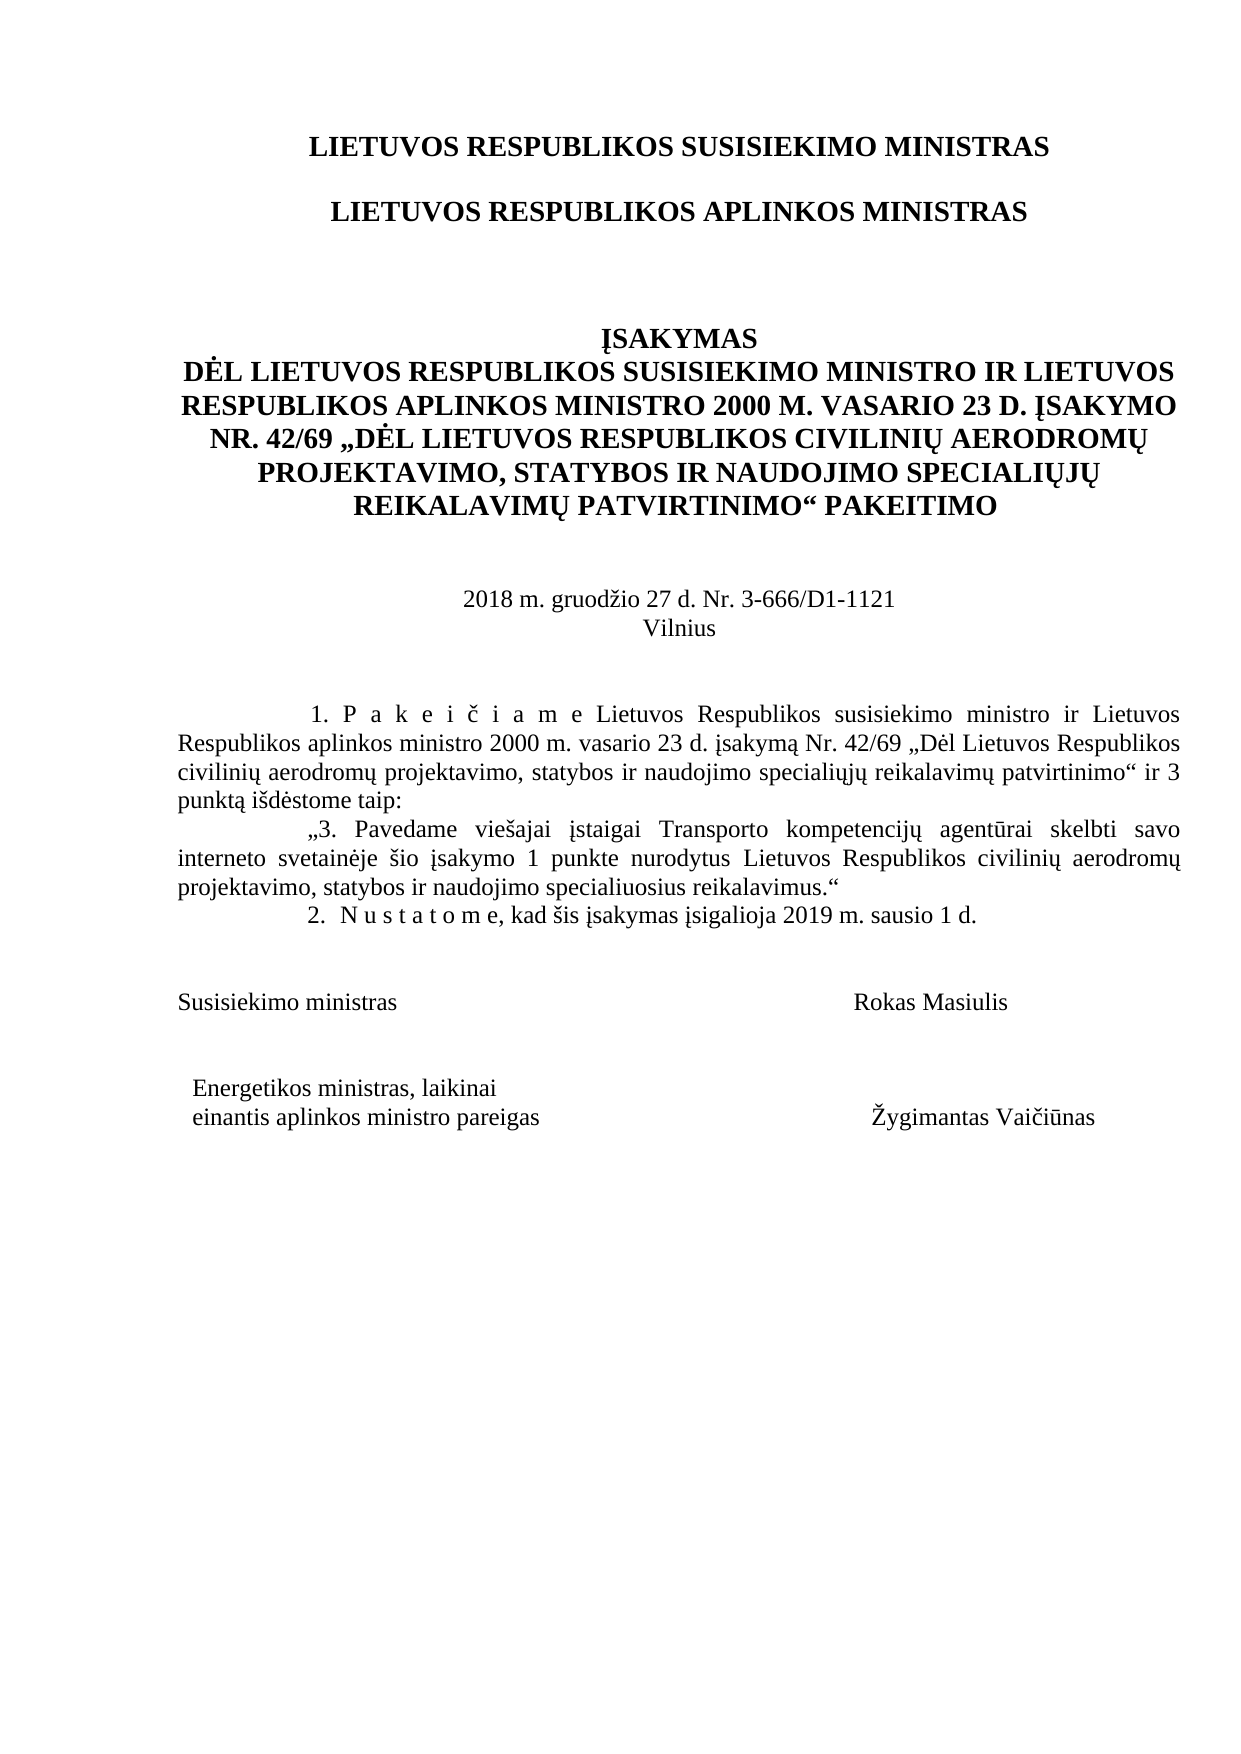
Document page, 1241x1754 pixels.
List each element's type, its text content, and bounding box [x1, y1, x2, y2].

text Susisiekimo ministras Rokas Masiulis [177, 987, 1181, 1016]
text 2. N u s t a t o m e, kad šis įsakymas įsigalioja 2019 m. sausio 1 d. [177, 901, 1181, 929]
text LIETUVOS RESPUBLIKOS APLINKOS MINISTRAS [177, 194, 1181, 227]
text Vilnius [177, 613, 1181, 642]
text 2018 m. gruodžio 27 d. Nr. 3-666/D1-1121 [177, 584, 1181, 613]
text ĮSAKYMAS [177, 321, 1181, 354]
text LIETUVOS RESPUBLIKOS SUSISIEKIMO MINISTRAS [177, 129, 1181, 163]
text „3. Pavedame viešajai įstaigai Transporto kompetencijų agentūrai skelbti savo interneto svetainėje šio įsakymo 1 punkte nurodytus Lietuvos Respublikos civilinių aerodromų projektavimo, statybos ir naudojimo specialiuosius reikalavimus.“ [177, 814, 1181, 901]
text 1. P a k e i č i a m e Lietuvos Respublikos susisiekimo ministro ir Lietuvos Respublikos aplinkos ministro 2000 m. vasario 23 d. įsakymą Nr. 42/69 „Dėl Lietuvos Respublikos civilinių aerodromų projektavimo, statybos ir naudojimo specialiųjų reikalavimų patvirtinimo“ ir 3 punktą išdėstome taip: [177, 699, 1181, 814]
text einantis aplinkos ministro pareigas Žygimantas Vaičiūnas [192, 1102, 1181, 1131]
text DĖL LIETUVOS RESPUBLIKOS SUSISIEKIMO MINISTRO IR LIETUVOS RESPUBLIKOS APLINKOS MINISTRO 2000 M. VASARIO 23 D. ĮSAKYMO NR. 42/69 „DĖL LIETUVOS RESPUBLIKOS CIVILINIŲ AERODROMŲ PROJEKTAVIMO, STATYBOS IR NAUDOJIMO SPECIALIŲJŲ REIKALAVIMŲ PATVIRTINIMO“ PAKEITIMO [177, 354, 1181, 522]
text Energetikos ministras, laikinai [192, 1073, 1181, 1102]
